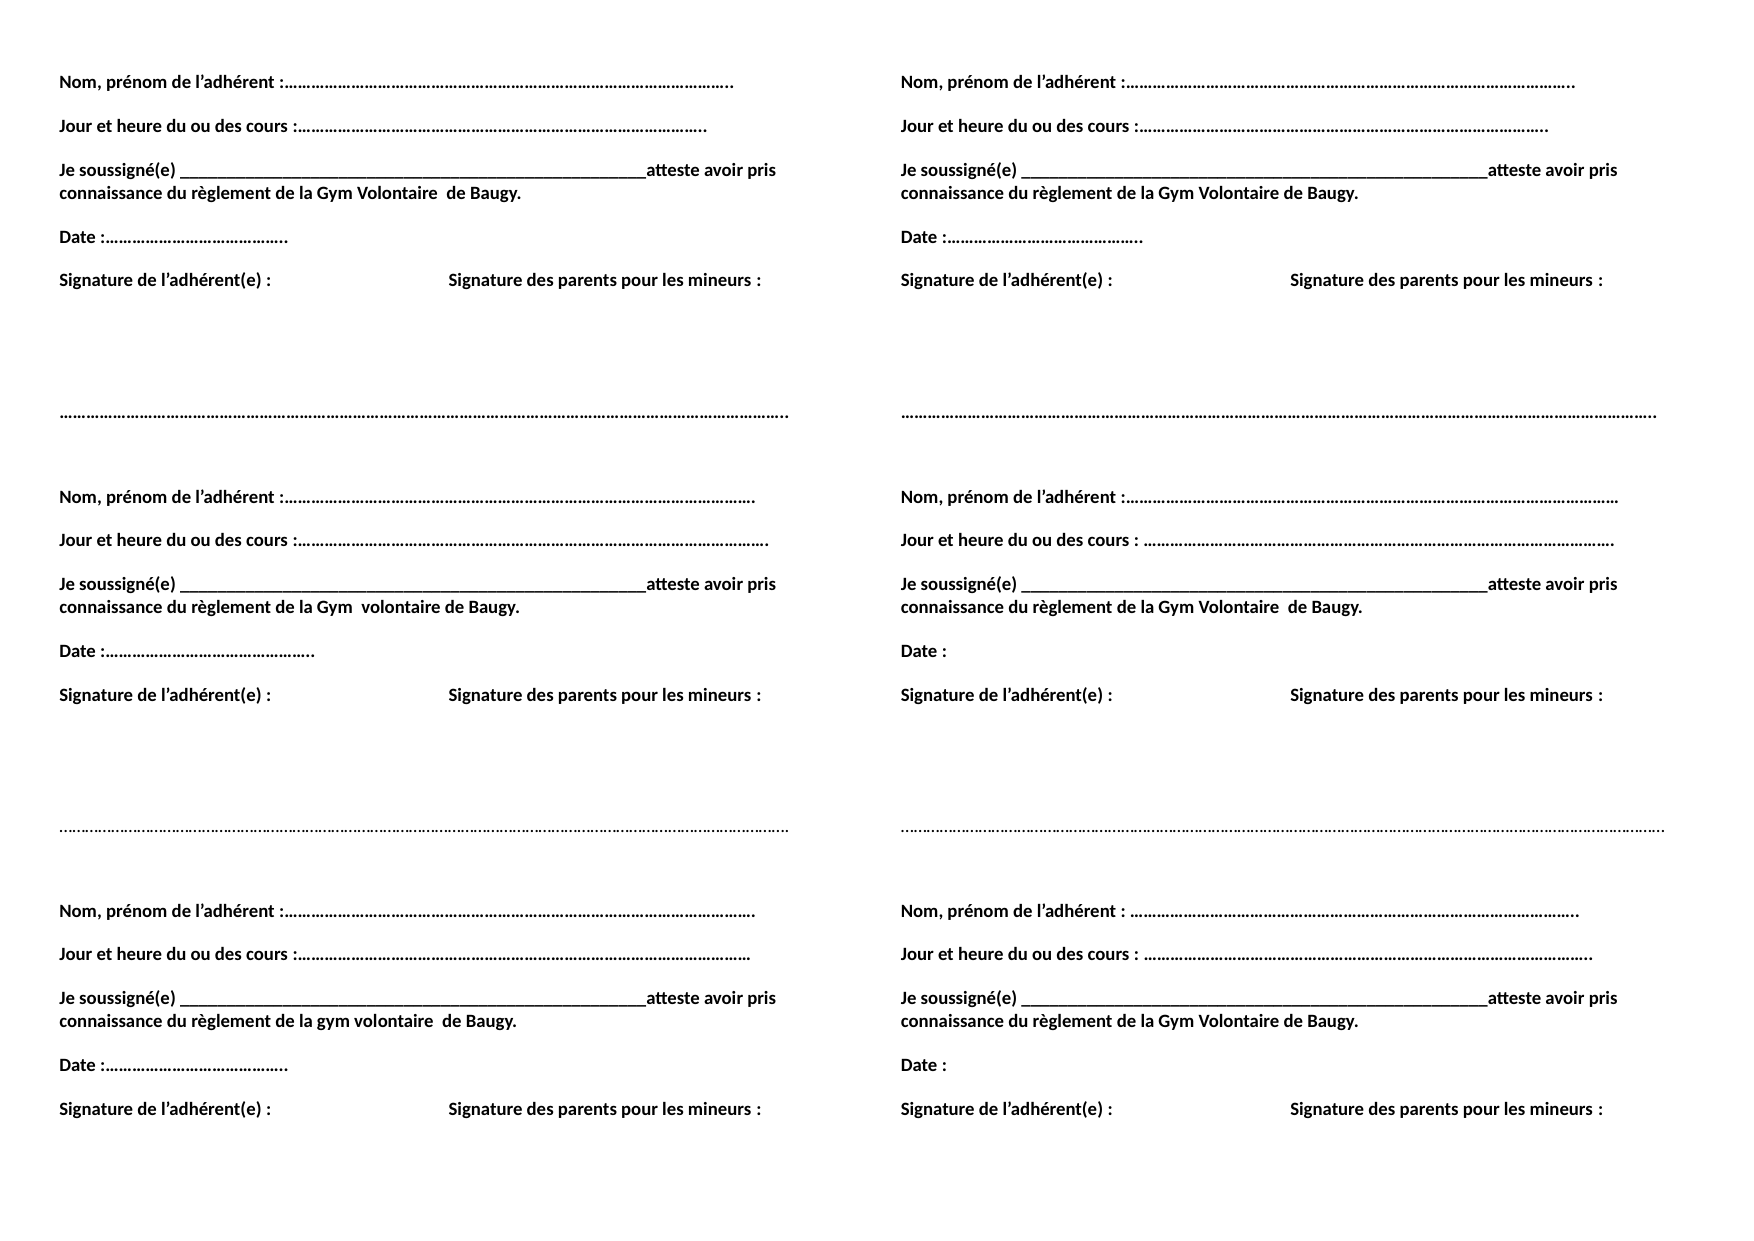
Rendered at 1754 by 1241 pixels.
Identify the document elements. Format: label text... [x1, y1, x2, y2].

text Je soussigné(e) __________________________________________________atteste avoir pris connaissance du règlement de la Gym volontaire de Baugy. [59, 572, 827, 618]
text …………………………………………………………………………………………………………………………………………………….. [901, 400, 1668, 423]
text Signature de l’adhérent(e) : Signature des parents pour les mineurs : [59, 1097, 827, 1120]
text Jour et heure du ou des cours :……………………………………………………………………………………………. [59, 528, 827, 551]
text Jour et heure du ou des cours : ……………………………………………………………………………………….. [901, 943, 1668, 966]
text Jour et heure du ou des cours :………………………………………………………………………………………… [59, 943, 827, 966]
text Jour et heure du ou des cours : ……………………………………………………………………………………………. [901, 528, 1668, 551]
text Nom, prénom de l’adhérent :……………………………………………………………………………………….. [59, 71, 827, 94]
text Nom, prénom de l’adhérent :……………………………………………………………………………………….. [901, 71, 1668, 94]
text Nom, prénom de l’adhérent :……………………………………………………………………………………………. [59, 899, 827, 922]
text Date : [901, 639, 1668, 662]
text Date :………………………………….. [59, 225, 827, 248]
text Date :………………………………….. [59, 1053, 827, 1076]
text …………………………………………………………………………………………………………………………………………………………… [901, 814, 1668, 837]
text Nom, prénom de l’adhérent :……………………………………………………………………………………………. [59, 485, 827, 508]
text Signature de l’adhérent(e) : Signature des parents pour les mineurs : [59, 683, 827, 706]
text Date :……………………………………….. [59, 639, 827, 662]
text Date : [901, 1053, 1668, 1076]
text Date :…………………………………….. [901, 225, 1668, 248]
text Signature de l’adhérent(e) : Signature des parents pour les mineurs : [901, 1097, 1668, 1120]
text Nom, prénom de l’adhérent : ……………………………………………………………………………………….. [901, 899, 1668, 922]
text Je soussigné(e) __________________________________________________atteste avoir pris connaissance du règlement de la Gym Volontaire de Baugy. [59, 158, 827, 204]
text Je soussigné(e) __________________________________________________atteste avoir pris connaissance du règlement de la Gym Volontaire de Baugy. [901, 572, 1668, 618]
text Je soussigné(e) __________________________________________________atteste avoir pris connaissance du règlement de la gym volontaire de Baugy. [59, 986, 827, 1032]
text ……………………………………………………………………………………………………………………………………………….. [59, 400, 827, 423]
text Jour et heure du ou des cours :……………………………………………………………………………….. [59, 114, 827, 137]
text Nom, prénom de l’adhérent :………………………………………………………………………………………………… [901, 485, 1668, 508]
text Je soussigné(e) __________________________________________________atteste avoir pris connaissance du règlement de la Gym Volontaire de Baugy. [901, 986, 1668, 1032]
text Signature de l’adhérent(e) : Signature des parents pour les mineurs : [59, 269, 827, 292]
text Signature de l’adhérent(e) : Signature des parents pour les mineurs : [901, 683, 1668, 706]
text Je soussigné(e) __________________________________________________atteste avoir pris connaissance du règlement de la Gym Volontaire de Baugy. [901, 158, 1668, 204]
text ……………………………………………………………………………………………………………………………………………………. [59, 814, 827, 837]
text Signature de l’adhérent(e) : Signature des parents pour les mineurs : [901, 269, 1668, 292]
text Jour et heure du ou des cours :……………………………………………………………………………….. [901, 114, 1668, 137]
